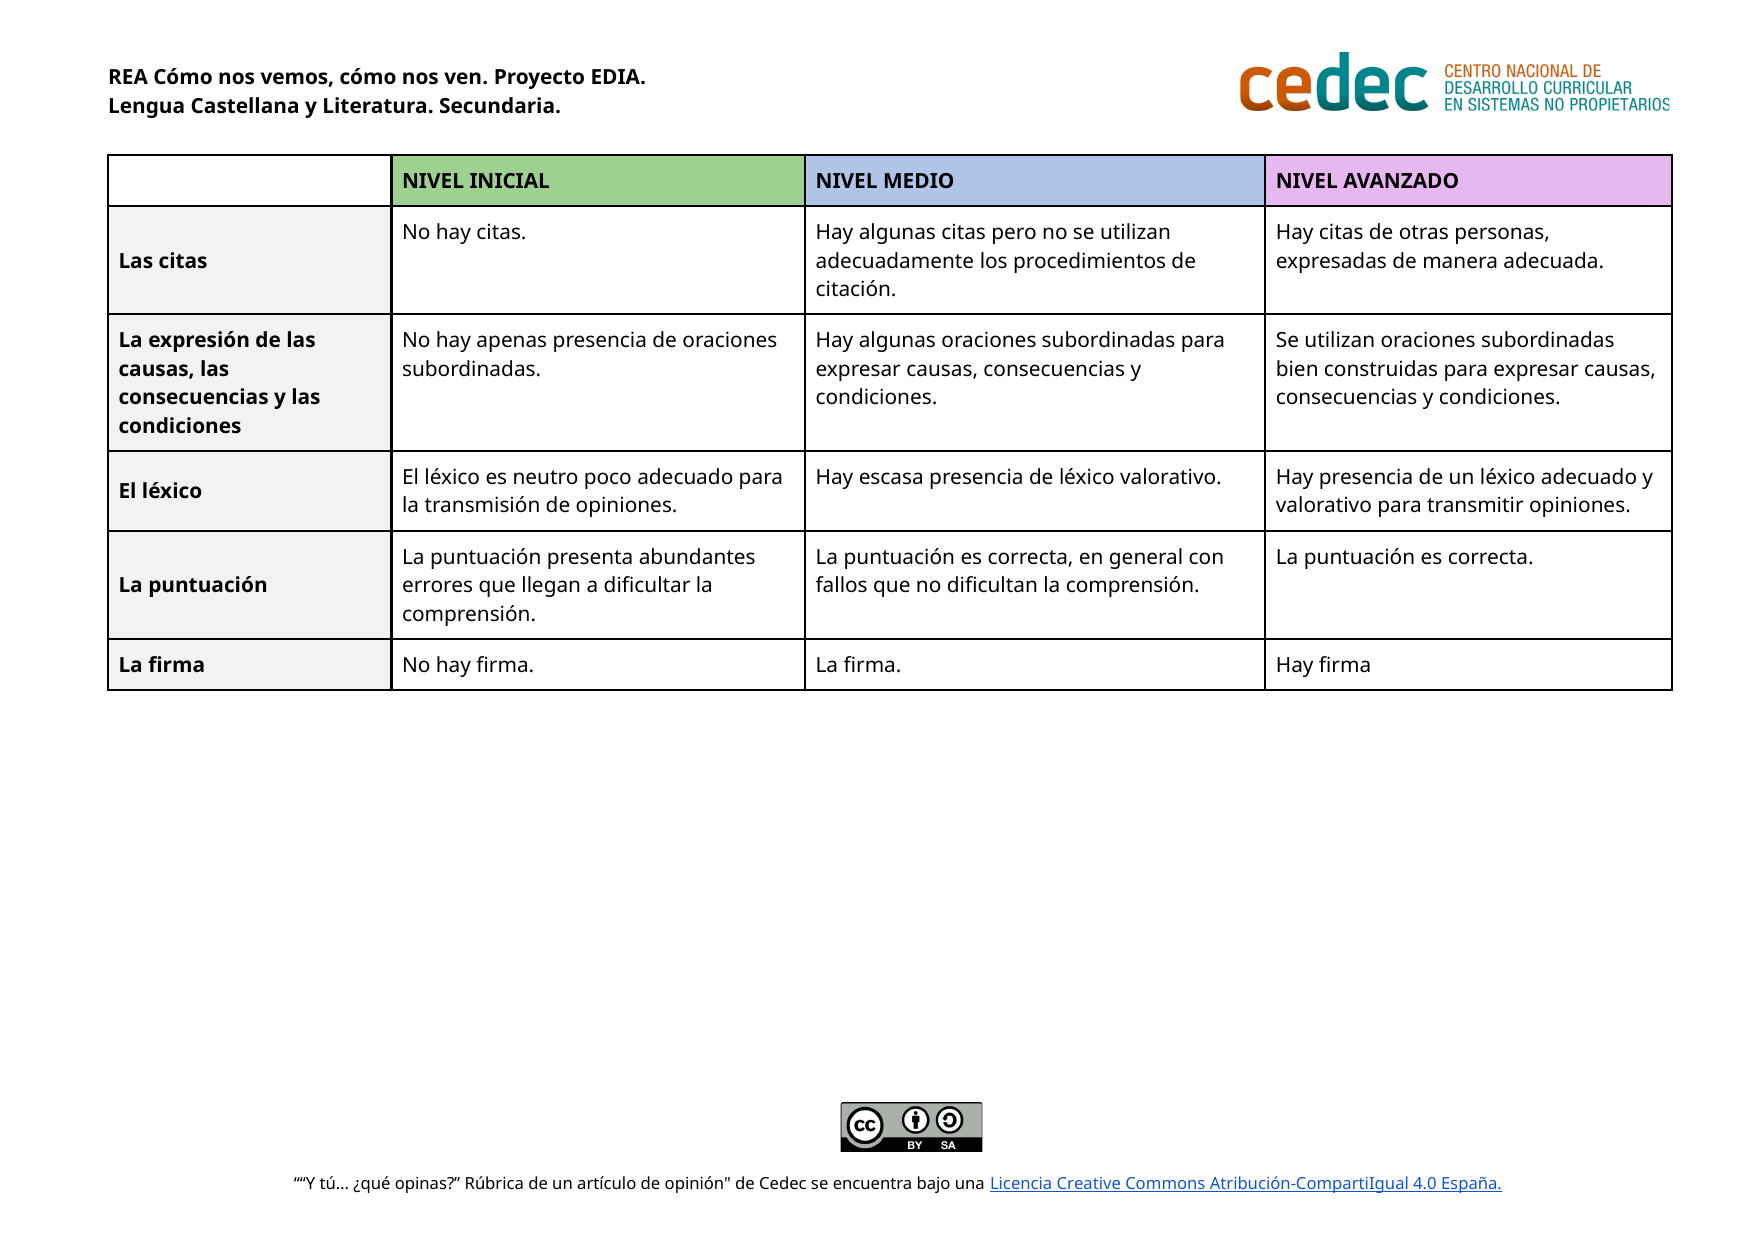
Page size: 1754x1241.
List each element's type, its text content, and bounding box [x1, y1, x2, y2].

table_cell La firma [109, 640, 390, 689]
table_cell El léxico [109, 452, 390, 529]
table_header NIVEL INICIAL [393, 156, 804, 205]
table_cell La puntuación es correcta. [1266, 532, 1671, 638]
picture [840, 1102, 983, 1152]
table_cell Hay presencia de un léxico adecuado y valorativo para transmitir opiniones. [1266, 452, 1671, 529]
table_cell La puntuación es correcta, en general con fallos que no dificultan la comprensión. [806, 532, 1264, 638]
table_header [109, 156, 390, 205]
table_cell Hay citas de otras personas, expresadas de manera adecuada. [1266, 207, 1671, 313]
table_header NIVEL AVANZADO [1266, 156, 1671, 205]
table_cell Se utilizan oraciones subordinadas bien construidas para expresar causas, consecuencias y condiciones. [1266, 315, 1671, 450]
table_cell La puntuación presenta abundantes errores que llegan a dificultar la comprensión. [393, 532, 804, 638]
table_cell Hay algunas oraciones subordinadas para expresar causas, consecuencias y condiciones. [806, 315, 1264, 450]
table_cell Las citas [109, 207, 390, 313]
table_cell La puntuación [109, 532, 390, 638]
table_cell La firma. [806, 640, 1264, 689]
table_cell No hay firma. [393, 640, 804, 689]
picture [1240, 52, 1670, 111]
table_cell La expresión de las causas, las consecuencias y las condiciones [109, 315, 390, 450]
table_cell Hay algunas citas pero no se utilizan adecuadamente los procedimientos de citación. [806, 207, 1264, 313]
table_cell Hay firma [1266, 640, 1671, 689]
table_header NIVEL MEDIO [806, 156, 1264, 205]
table_cell El léxico es neutro poco adecuado para la transmisión de opiniones. [393, 452, 804, 529]
table_cell No hay apenas presencia de oraciones subordinadas. [393, 315, 804, 450]
table_cell No hay citas. [393, 207, 804, 313]
table_cell Hay escasa presencia de léxico valorativo. [806, 452, 1264, 529]
